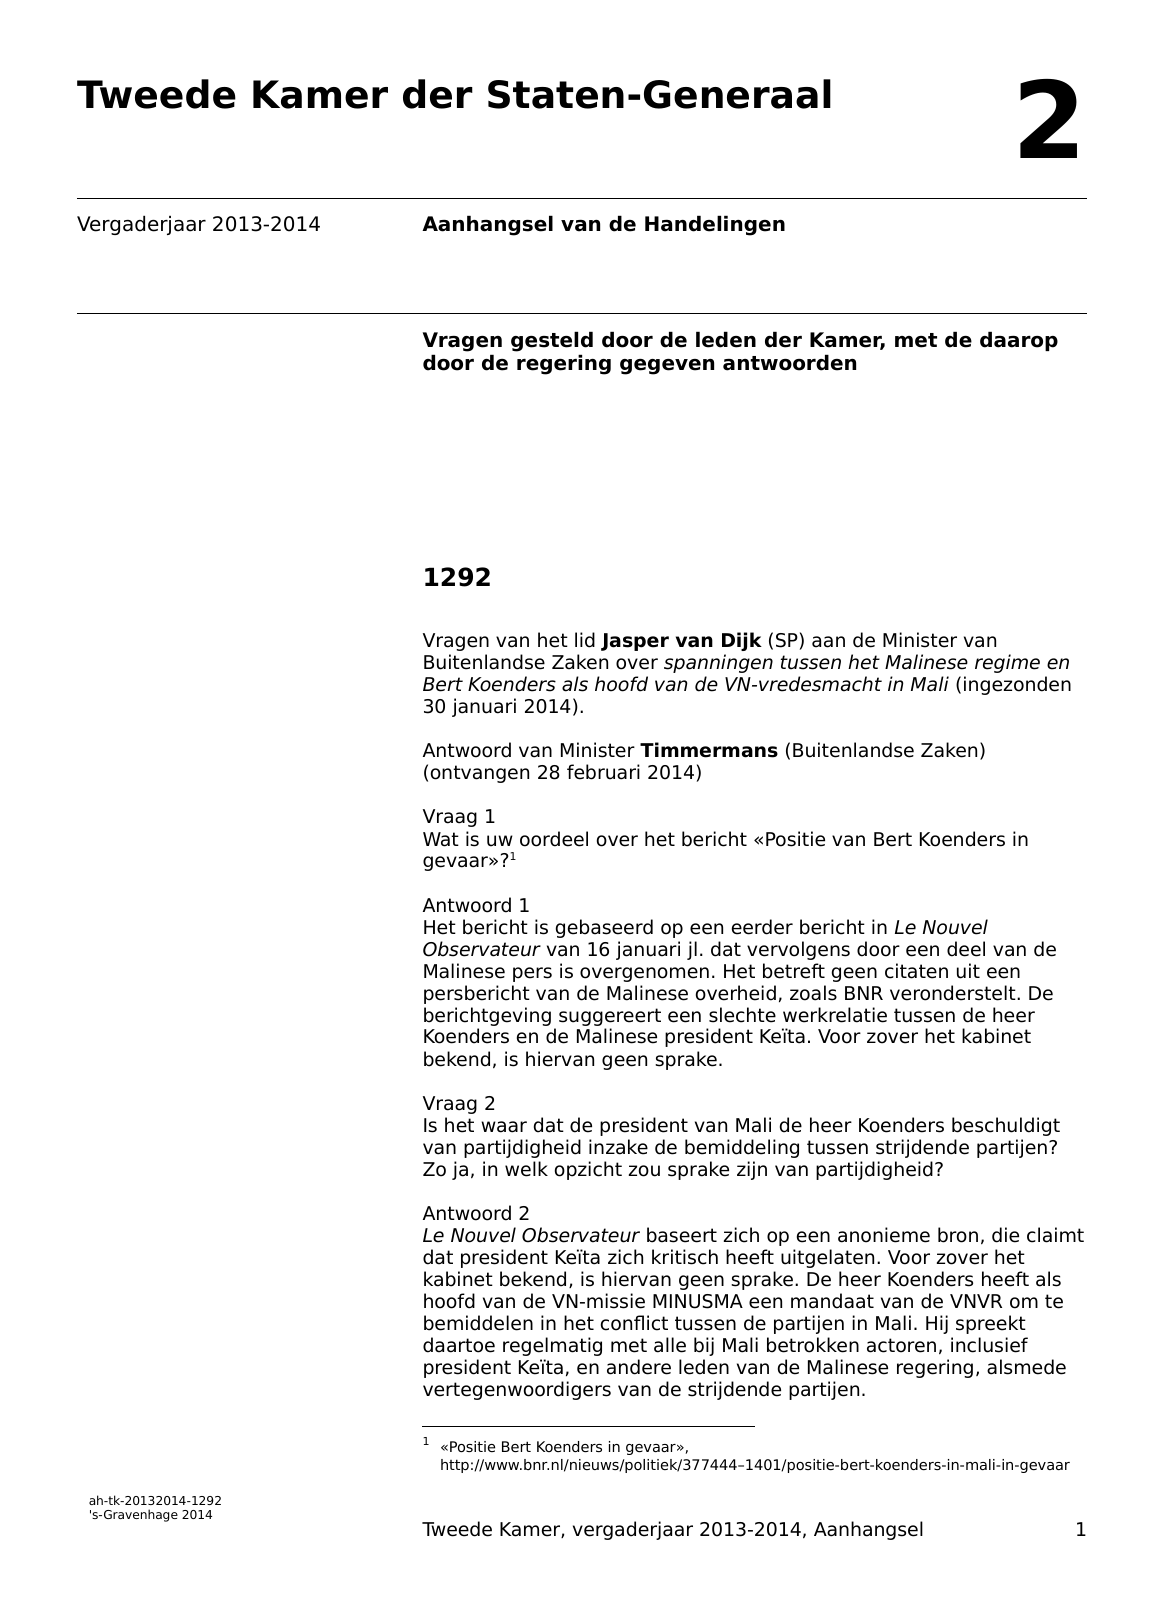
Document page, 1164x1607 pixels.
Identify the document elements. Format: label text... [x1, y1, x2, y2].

table_cell Aanhangsel van de Handelingen [422, 199, 1087, 313]
table_header Tweede Kamer der Staten-Generaal [77, 59, 886, 198]
text Vraag 1 [422, 806, 1087, 828]
table_header 2 [886, 59, 1087, 198]
table_cell Vergaderjaar 2013-2014 [77, 199, 422, 313]
table_cell Vragen gesteld door de leden der Kamer, met de daarop door de regering gegeven antwoorden [422, 314, 1087, 375]
text «Positie Bert Koenders in gevaar», http://www.bnr.nl/nieuws/politiek/377444–1401/positie-bert-koenders-in-mali-in-gevaar [422, 1435, 1087, 1474]
text Het bericht is gebaseerd op een eerder bericht in Le Nouvel Observateur van 16 januari jl. dat vervolgens door een deel van de Malinese pers is overgenomen. Het betreft geen citaten uit een persbericht van de Malinese overheid, zoals BNR veronderstelt. De berichtgeving suggereert een slechte werkrelatie tussen de heer Koenders en de Malinese president Keïta. Voor zover het kabinet bekend, is hiervan geen sprake. [422, 917, 1087, 1070]
text Antwoord 2 [422, 1203, 1087, 1225]
text Le Nouvel Observateur baseert zich op een anonieme bron, die claimt dat president Keïta zich kritisch heeft uitgelaten. Voor zover het kabinet bekend, is hiervan geen sprake. De heer Koenders heeft als hoofd van de VN-missie MINUSMA een mandaat van de VNVR om te bemiddelen in het conflict tussen de partijen in Mali. Hij spreekt daartoe regelmatig met alle bij Mali betrokken actoren, inclusief president Keïta, en andere leden van de Malinese regering, alsmede vertegenwoordigers van de strijdende partijen. [422, 1225, 1087, 1401]
text 's-Gravenhage 2014 [88, 1508, 323, 1522]
text ah-tk-20132014-1292 [88, 1494, 323, 1508]
table_cell [77, 314, 422, 375]
text Antwoord 1 [422, 894, 1087, 917]
text Is het waar dat de president van Mali de heer Koenders beschuldigt van partijdigheid inzake de bemiddeling tussen strijdende partijen? Zo ja, in welk opzicht zou sprake zijn van partijdigheid? [422, 1114, 1087, 1181]
text Vragen van het lid Jasper van Dijk (SP) aan de Minister van Buitenlandse Zaken over spanningen tussen het Malinese regime en Bert Koenders als hoofd van de VN-vredesmacht in Mali (ingezonden 30 januari 2014). [422, 630, 1087, 718]
text Vraag 2 [422, 1093, 1087, 1114]
text Antwoord van Minister Timmermans (Buitenlandse Zaken) (ontvangen 28 februari 2014) [422, 740, 1087, 784]
text 1292 [422, 563, 1087, 592]
text Wat is uw oordeel over het bericht «Positie van Bert Koenders in gevaar»? [422, 828, 1087, 872]
